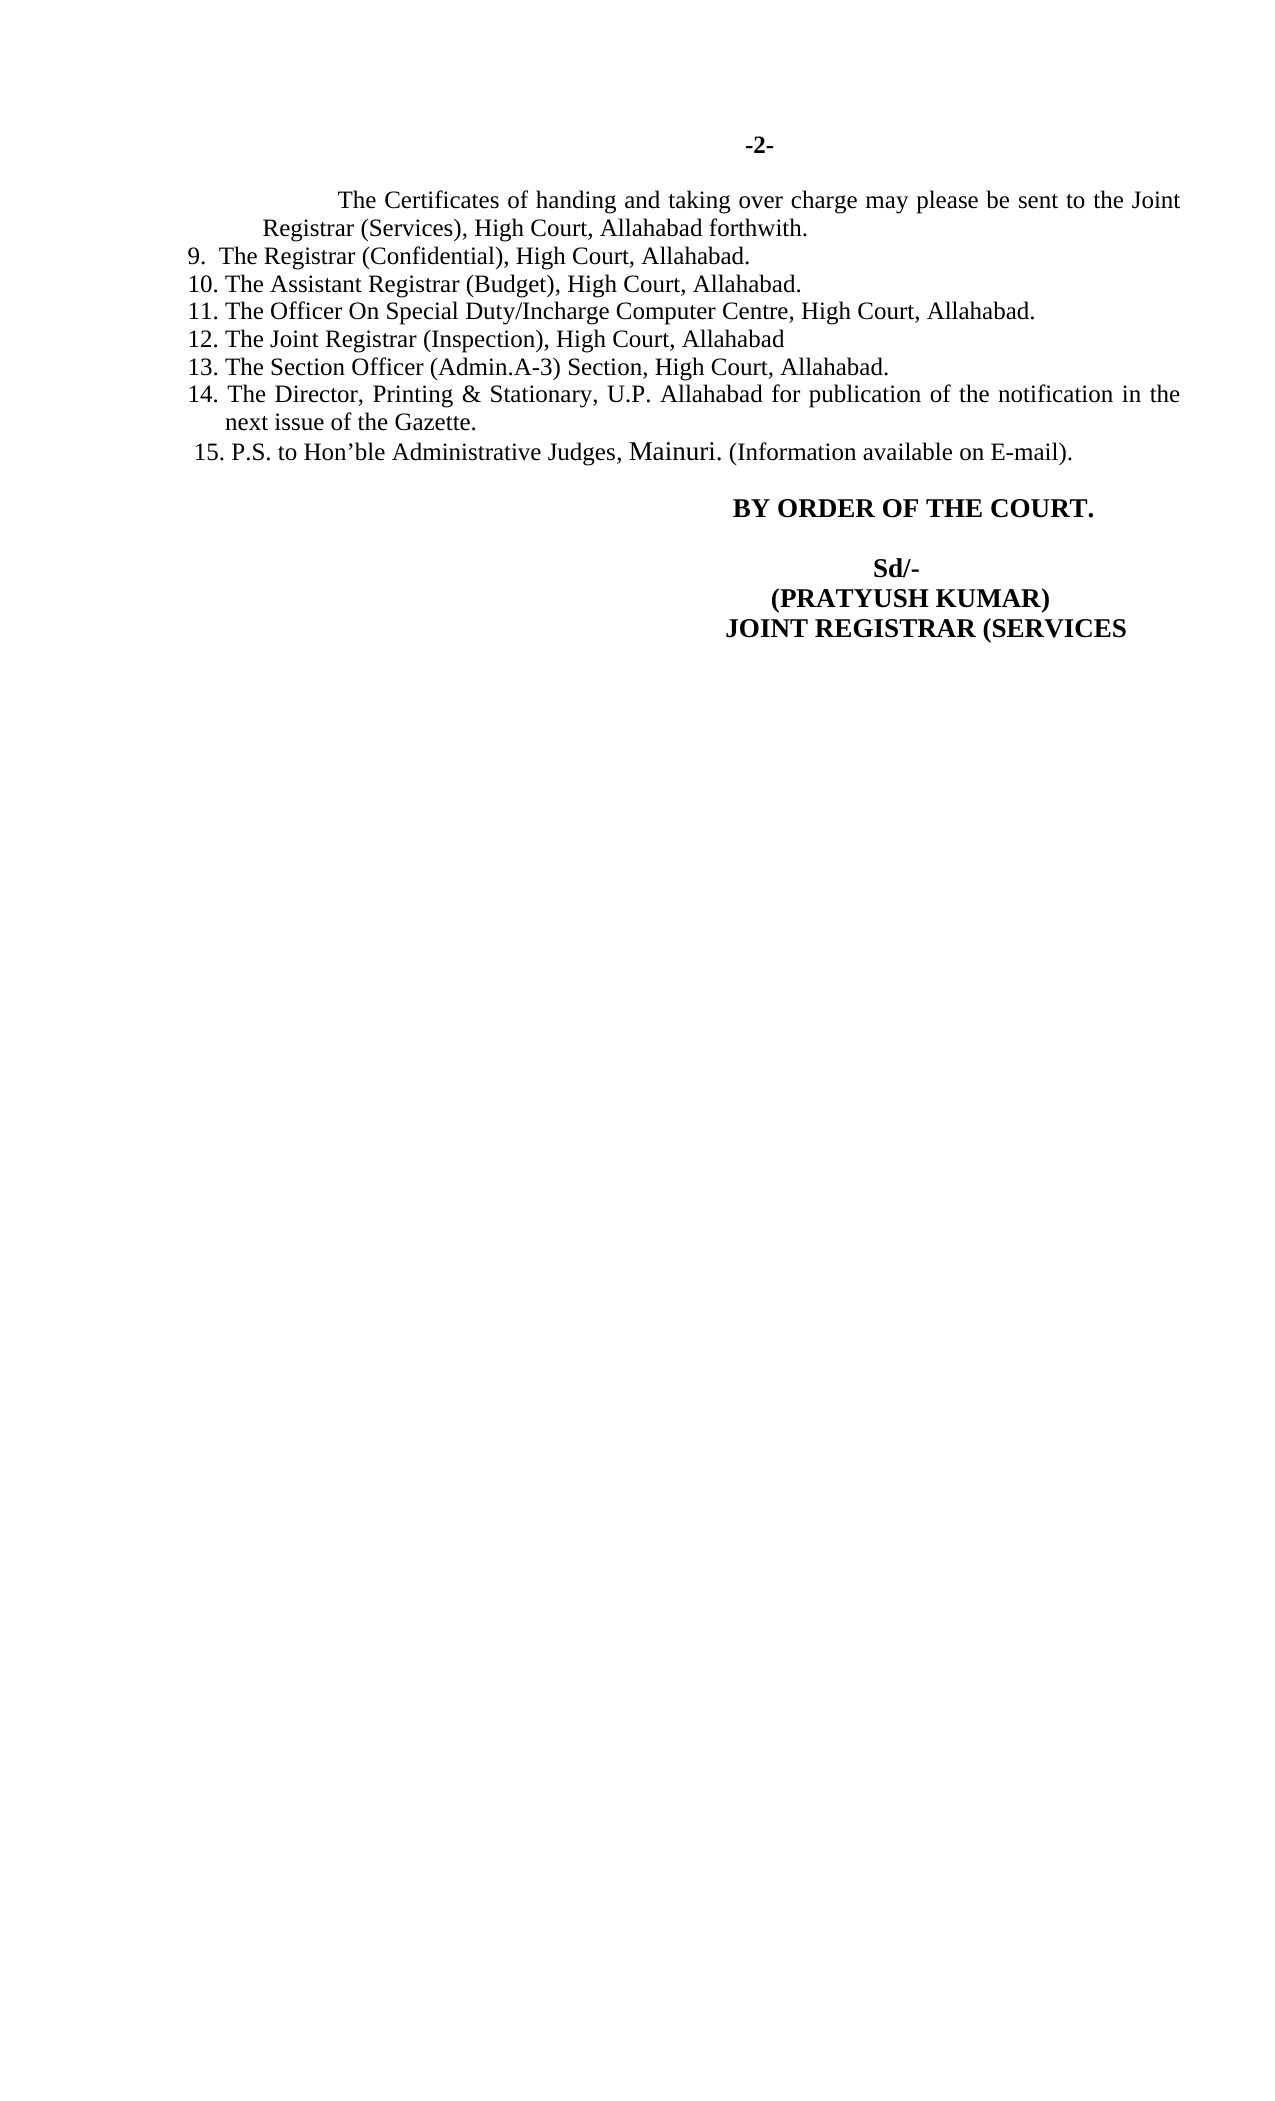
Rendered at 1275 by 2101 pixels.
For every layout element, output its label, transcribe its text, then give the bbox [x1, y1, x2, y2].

text 12. The Joint Registrar (Inspection), High Court, Allahabad [187, 325, 1181, 353]
text -2- [262, 131, 1181, 159]
text BY ORDER OF THE COURT. [637, 494, 1181, 524]
text 9. The Registrar (Confidential), High Court, Allahabad. [187, 242, 1181, 270]
text 15. P.S. to Hon’ble Administrative Judges, Mainuri. (Information available on E-mail). [187, 436, 1181, 466]
text 13. The Section Officer (Admin.A-3) Section, High Court, Allahabad. [187, 353, 1181, 381]
text 14. The Director, Printing & Stationary, U.P. Allahabad for publication of the notification in the next issue of the Gazette. [187, 381, 1181, 436]
text 10. The Assistant Registrar (Budget), High Court, Allahabad. [187, 270, 1181, 297]
text JOINT REGISTRAR (SERVICES [187, 614, 1181, 644]
text (PRATYUSH KUMAR) [562, 584, 1183, 614]
text 11. The Officer On Special Duty/Incharge Computer Centre, High Court, Allahabad. [187, 297, 1181, 325]
text Sd/- [787, 554, 1183, 584]
text The Certificates of handing and taking over charge may please be sent to the Joint Registrar (Services), High Court, Allahabad forthwith. [262, 187, 1181, 242]
